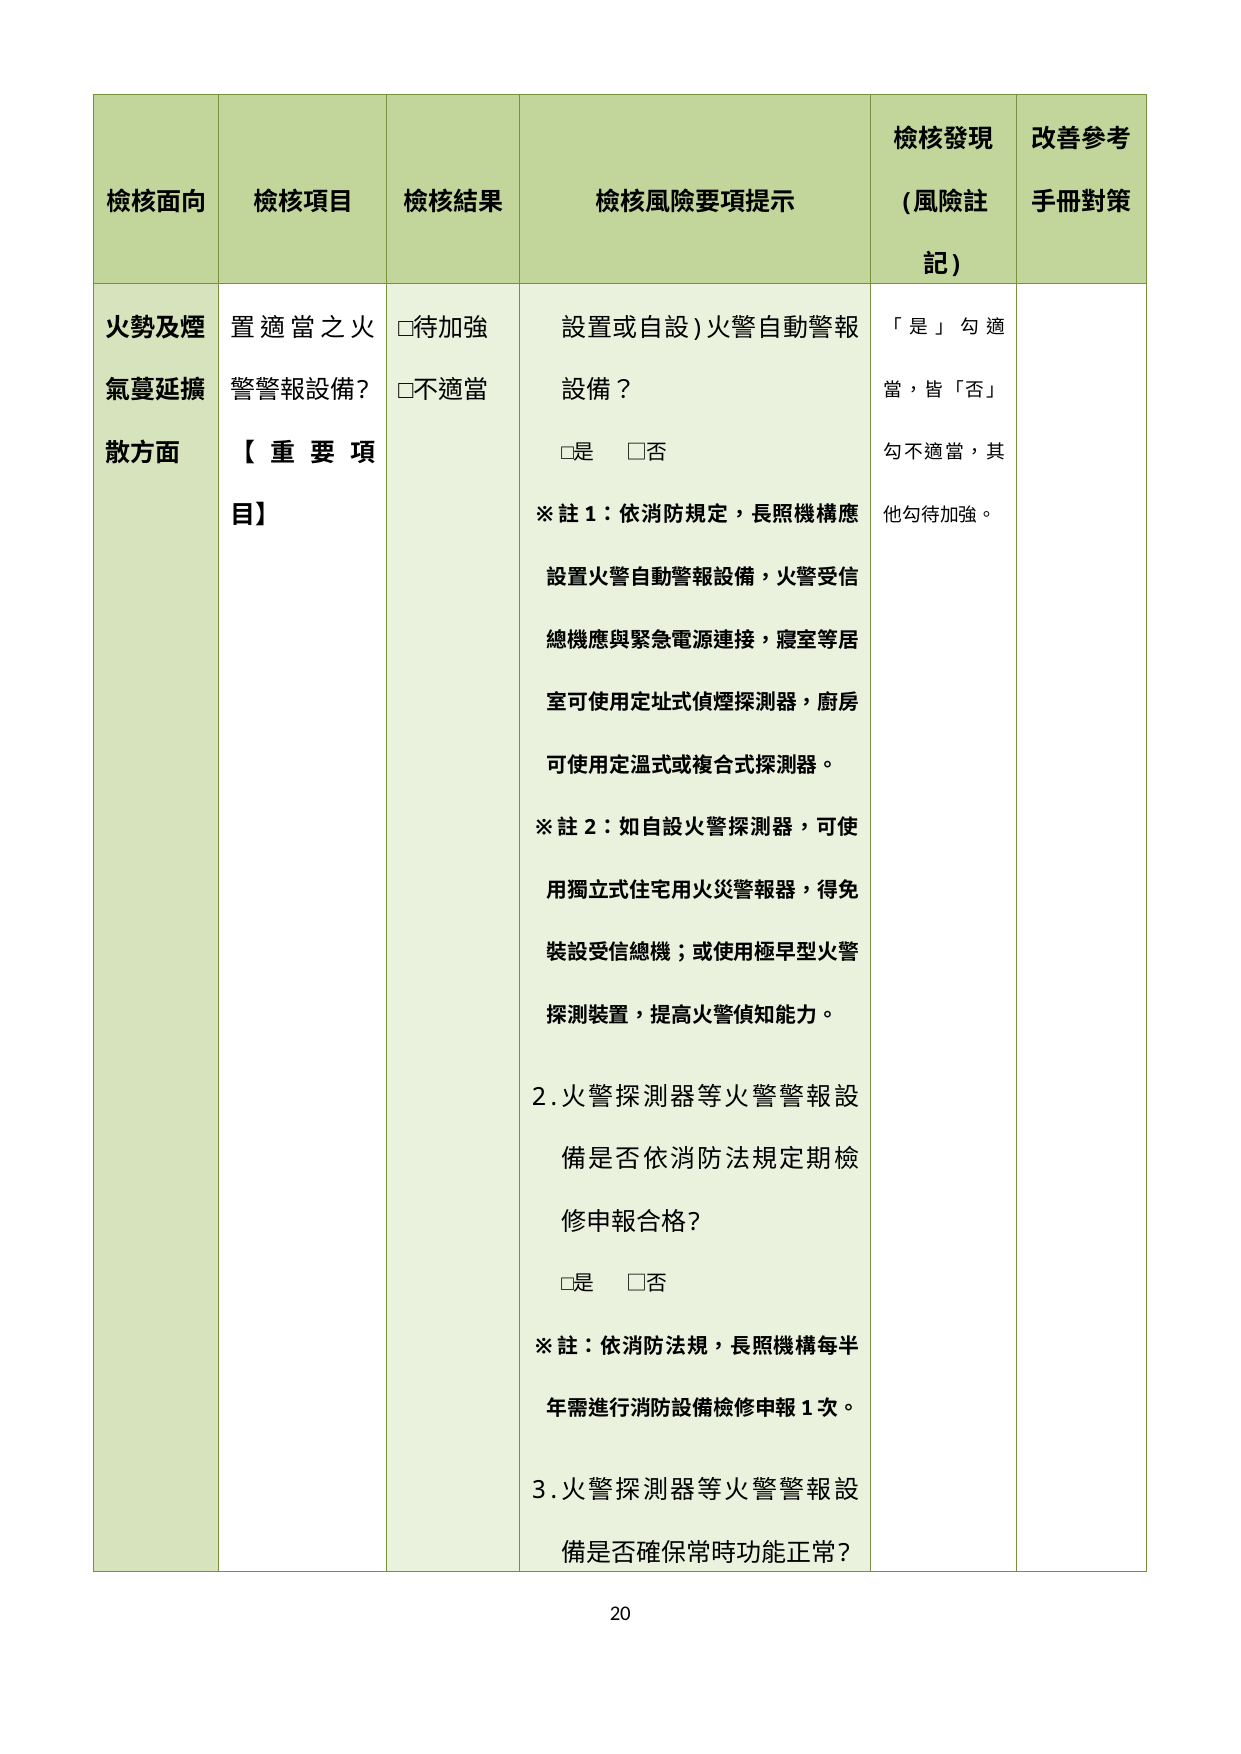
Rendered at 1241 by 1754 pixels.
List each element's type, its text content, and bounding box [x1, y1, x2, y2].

table_header 檢核面向 [94, 95, 218, 283]
table_header 檢核項目 [219, 95, 386, 283]
table_cell [1017, 284, 1146, 1571]
table_header 改善參考手冊對策 [1017, 95, 1146, 283]
table_cell 火勢及煙氣蔓延擴散方面 [94, 284, 218, 1571]
table_cell 設置或自設)火警自動警報設備？ □是 □否 ※註1：依消防規定，長照機構應設置火警自動警報設備，火警受信總機應與緊急電源連接，寢室等居室可使用定址式偵煙探測器，廚房可使用定溫式或複合式探測器。 ※註2：如自設火警探測器，可使用獨立式住宅用火災警報器，得免裝設受信總機；或使用極早型火警探測裝置，提高火警偵知能力。 火警探測器等火警警報設備是否依消防法規定期檢修申報合格? □是 □否 ※註：依消防法規，長照機構每半年需進行消防設備檢修申報1次。 火警探測器等火警警報設備是否確保常時功能正常? [520, 284, 870, 1571]
table_header 檢核結果 [387, 95, 519, 283]
table_header 檢核發現(風險註記) [871, 95, 1016, 283]
table_header 檢核風險要項提示 [520, 95, 870, 283]
table_cell 「是」勾適當，皆「否」勾不適當，其他勾待加強。 [871, 284, 1016, 1571]
table_cell 置適當之火警警報設備? 【重要項目】 [219, 284, 386, 1571]
table_cell □待加強 □不適當 [387, 284, 519, 1571]
